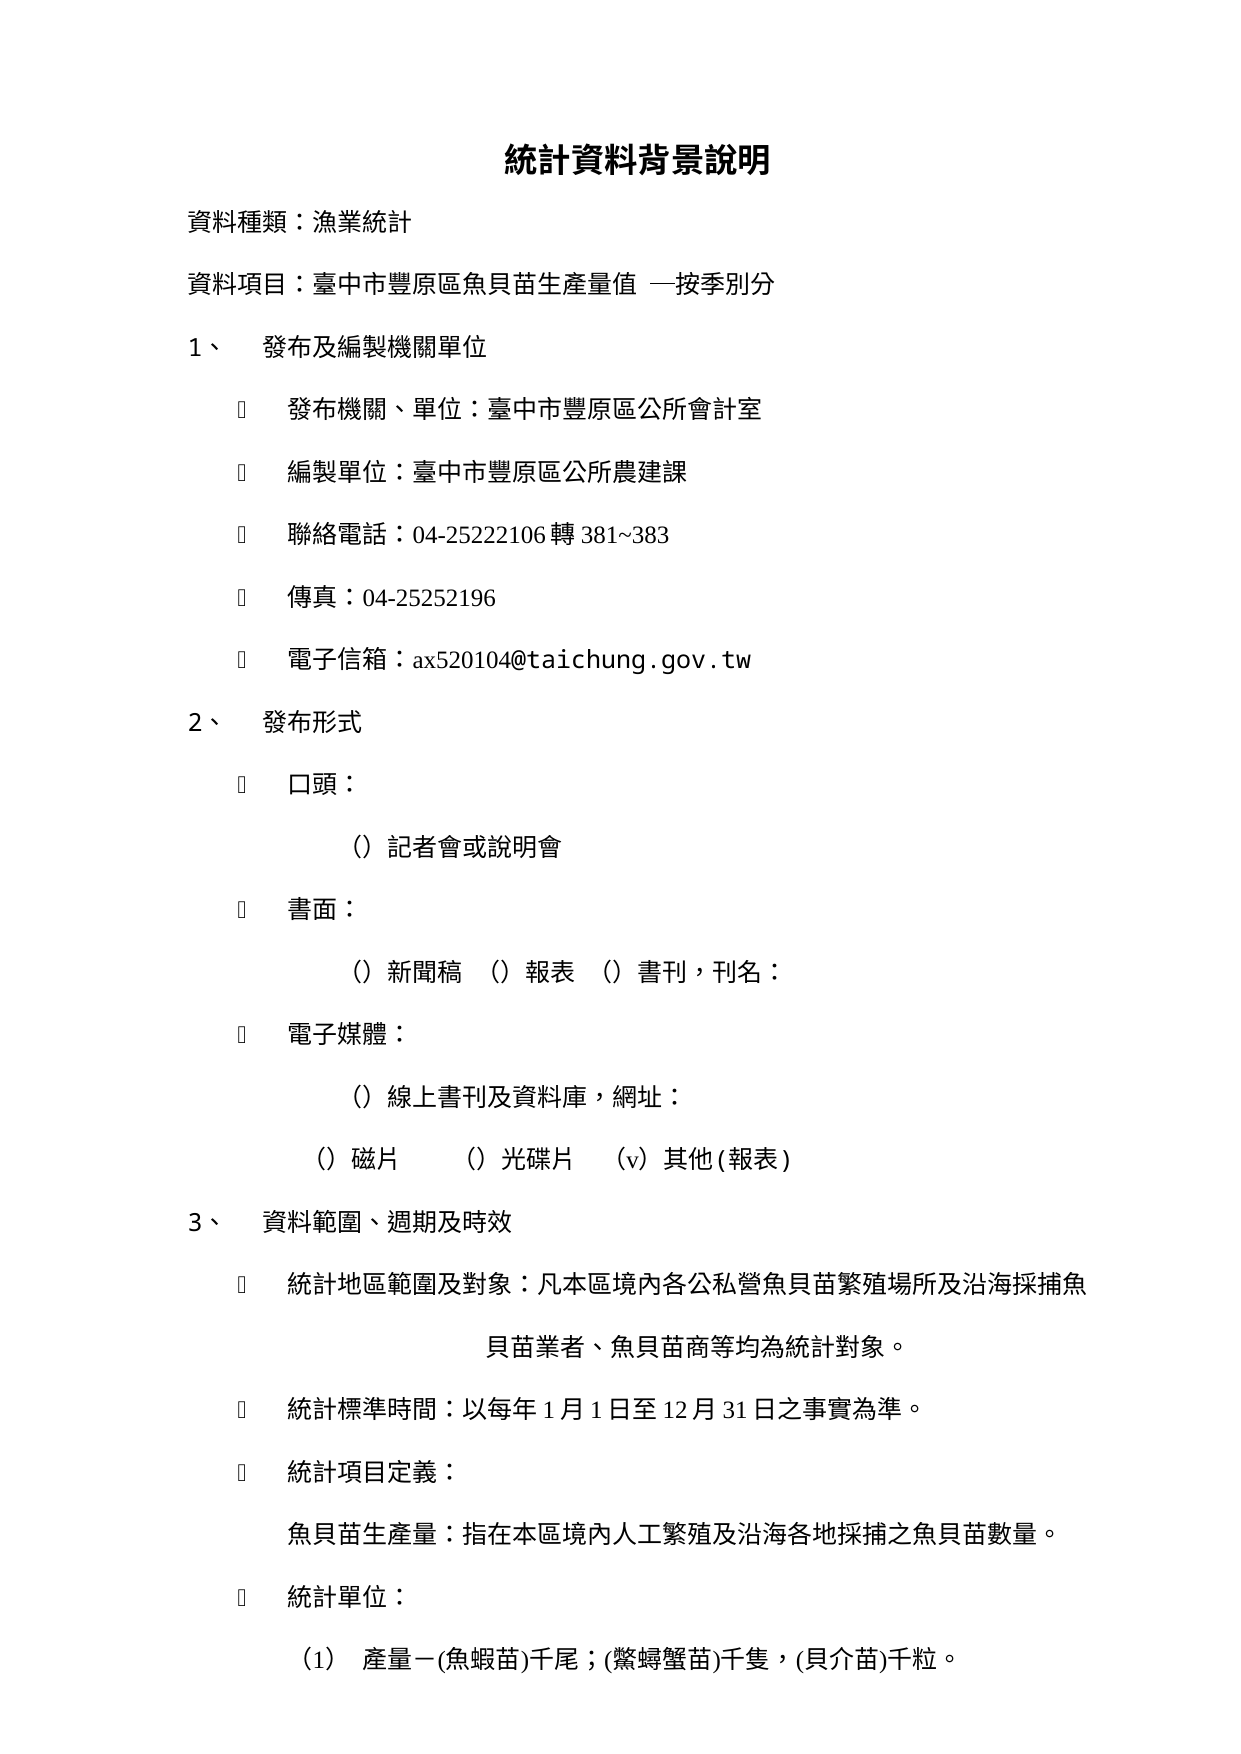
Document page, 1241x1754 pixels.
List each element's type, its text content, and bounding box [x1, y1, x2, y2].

list 電子信箱：ax520104@taichung.gov.tw [237, 616, 1087, 679]
text （）磁片 （）光碟片 （v）其他(報表) [257, 1116, 1122, 1179]
list 發布形式 [187, 679, 1087, 741]
text （）記者會或說明會 [187, 804, 1087, 866]
text （）線上書刊及資料庫，網址： [187, 1054, 1087, 1116]
list 統計項目定義： [237, 1429, 1087, 1491]
list 統計地區範圍及對象：凡本區境內各公私營魚貝苗繁殖場所及沿海採捕魚貝苗業者、魚貝苗商等均為統計對象。 [237, 1241, 1087, 1366]
list 聯絡電話：04-25222106轉381~383 [237, 491, 1087, 554]
list 統計單位： [237, 1554, 1087, 1616]
text （）新聞稿 （）報表 （）書刊，刊名： [187, 929, 1087, 991]
list 資料範圍、週期及時效 [187, 1179, 1087, 1241]
list 統計標準時間：以每年1月1日至12月31日之事實為準。 [237, 1366, 1087, 1429]
list 電子媒體： [237, 991, 1087, 1054]
text 資料項目：臺中市豐原區魚貝苗生產量值 ─按季別分 [187, 241, 1087, 304]
list 編製單位：臺中市豐原區公所農建課 [237, 429, 1087, 491]
list 產量－(魚蝦苗)千尾；(鱉蟳蟹苗)千隻，(貝介苗)千粒。 [287, 1616, 1087, 1679]
list 傳真：04-25252196 [237, 554, 1087, 616]
text 魚貝苗生產量：指在本區境內人工繁殖及沿海各地採捕之魚貝苗數量。 [287, 1491, 1087, 1554]
list 發布及編製機關單位 [187, 304, 1087, 366]
list 發布機關、單位：臺中市豐原區公所會計室 [237, 366, 1087, 429]
text 統計資料背景說明 [187, 116, 1087, 179]
list 口頭： [237, 741, 1087, 804]
text 資料種類：漁業統計 [187, 179, 1087, 241]
list 書面： [237, 866, 1087, 929]
